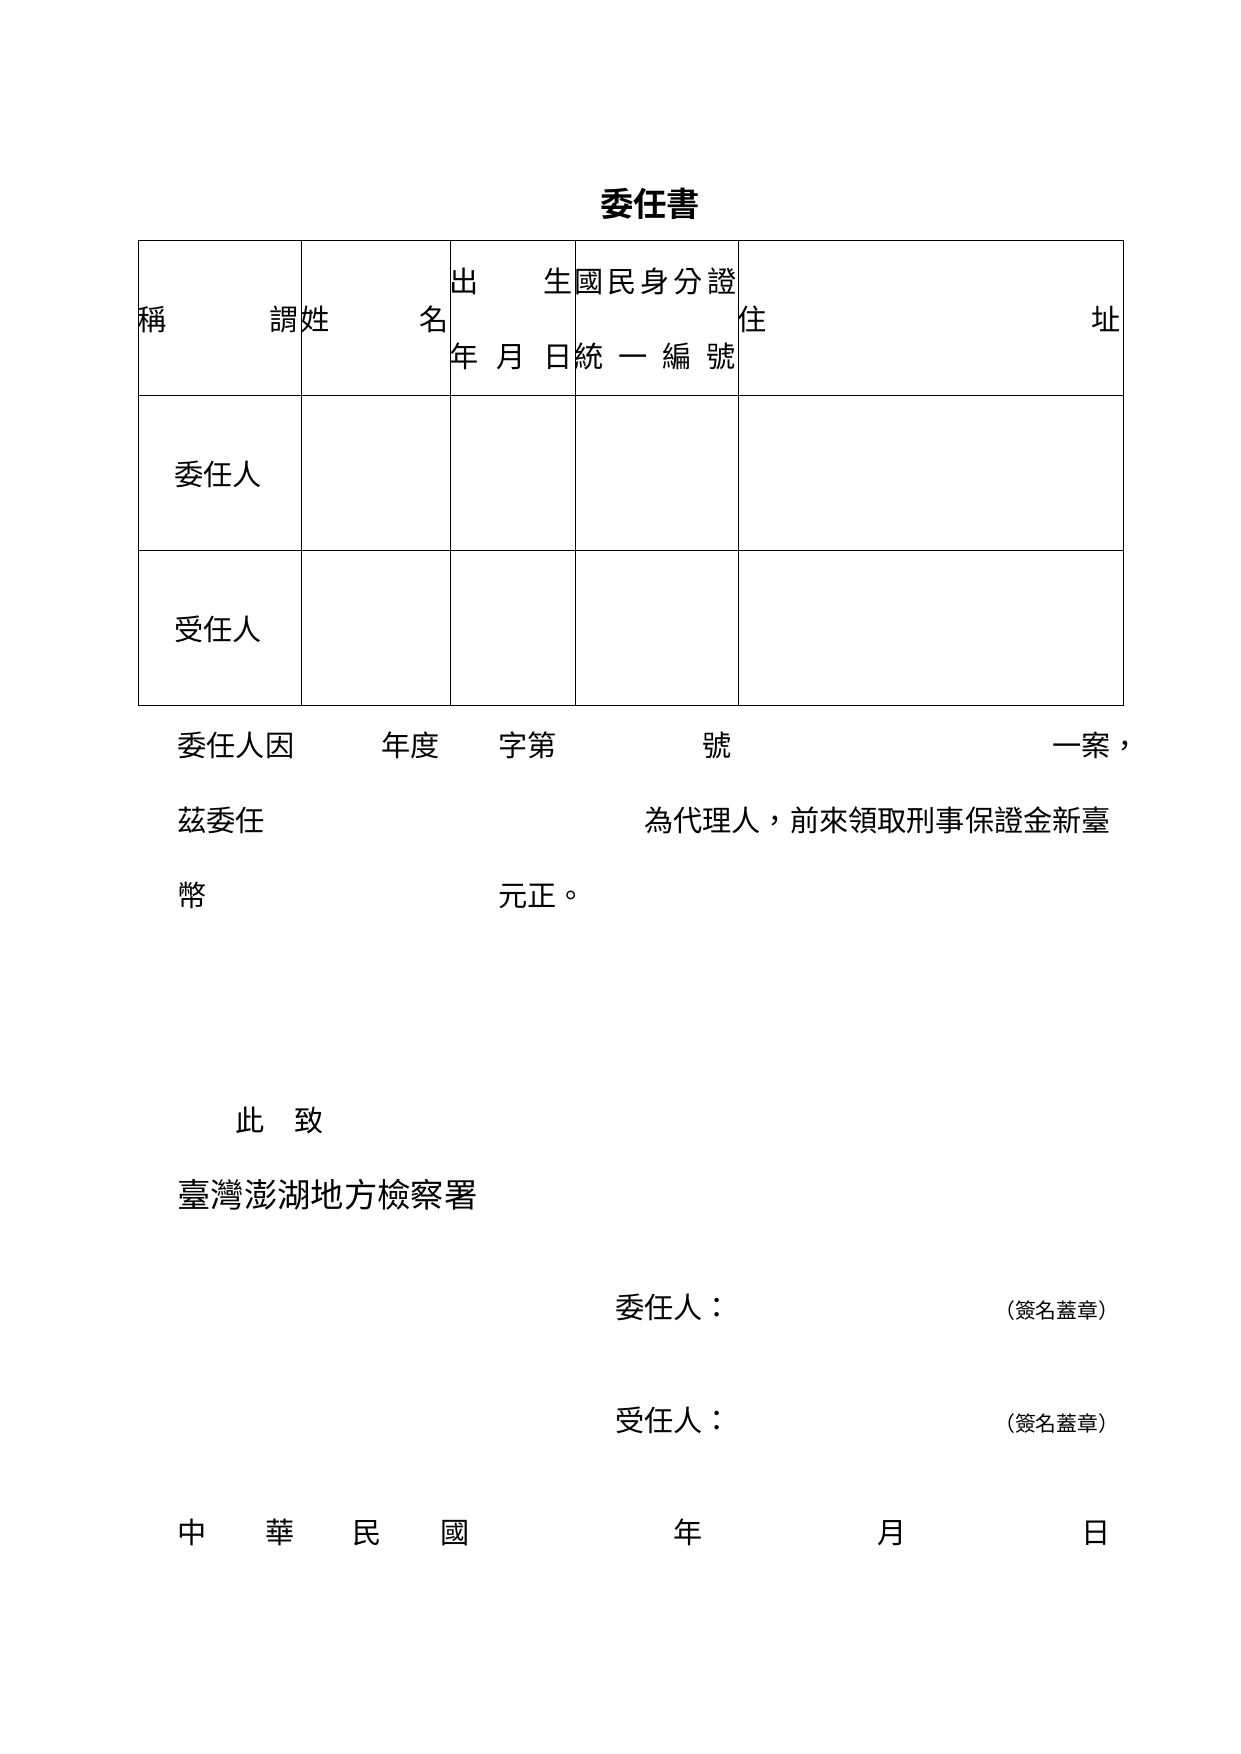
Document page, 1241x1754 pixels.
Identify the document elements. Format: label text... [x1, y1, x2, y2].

table_header 姓名 [302, 241, 450, 394]
table_cell [739, 551, 1123, 705]
table_header 國民身分證 統一編號 [576, 241, 738, 394]
text 委任人： （簽名蓋章） [177, 1268, 1122, 1343]
table_cell 受任人 [139, 551, 301, 705]
text 委任書 [177, 164, 1122, 239]
text 此 致 [177, 1081, 1122, 1156]
text 臺灣澎湖地方檢察署 [177, 1156, 1122, 1231]
table_cell 委任人 [139, 396, 301, 549]
table_cell [451, 396, 575, 549]
table_header 姓名 [304, 314, 310, 323]
table_cell [739, 396, 1123, 549]
table_header 出生 年月日 [451, 241, 575, 394]
text 受任人： （簽名蓋章） [177, 1381, 1122, 1456]
table_cell [576, 396, 738, 549]
table_cell [302, 396, 450, 549]
text 委任人因 年度 字第 號 一案，茲委任 為代理人，前來領取刑事保證金新臺幣 元正。 [177, 706, 1122, 931]
table_cell [451, 551, 575, 705]
table_cell [576, 551, 738, 705]
table_header 稱謂 [139, 241, 301, 394]
table_cell [302, 551, 450, 705]
table_header 住址 [739, 241, 1123, 394]
text 中 華 民 國 年 月 日 [177, 1493, 1122, 1568]
